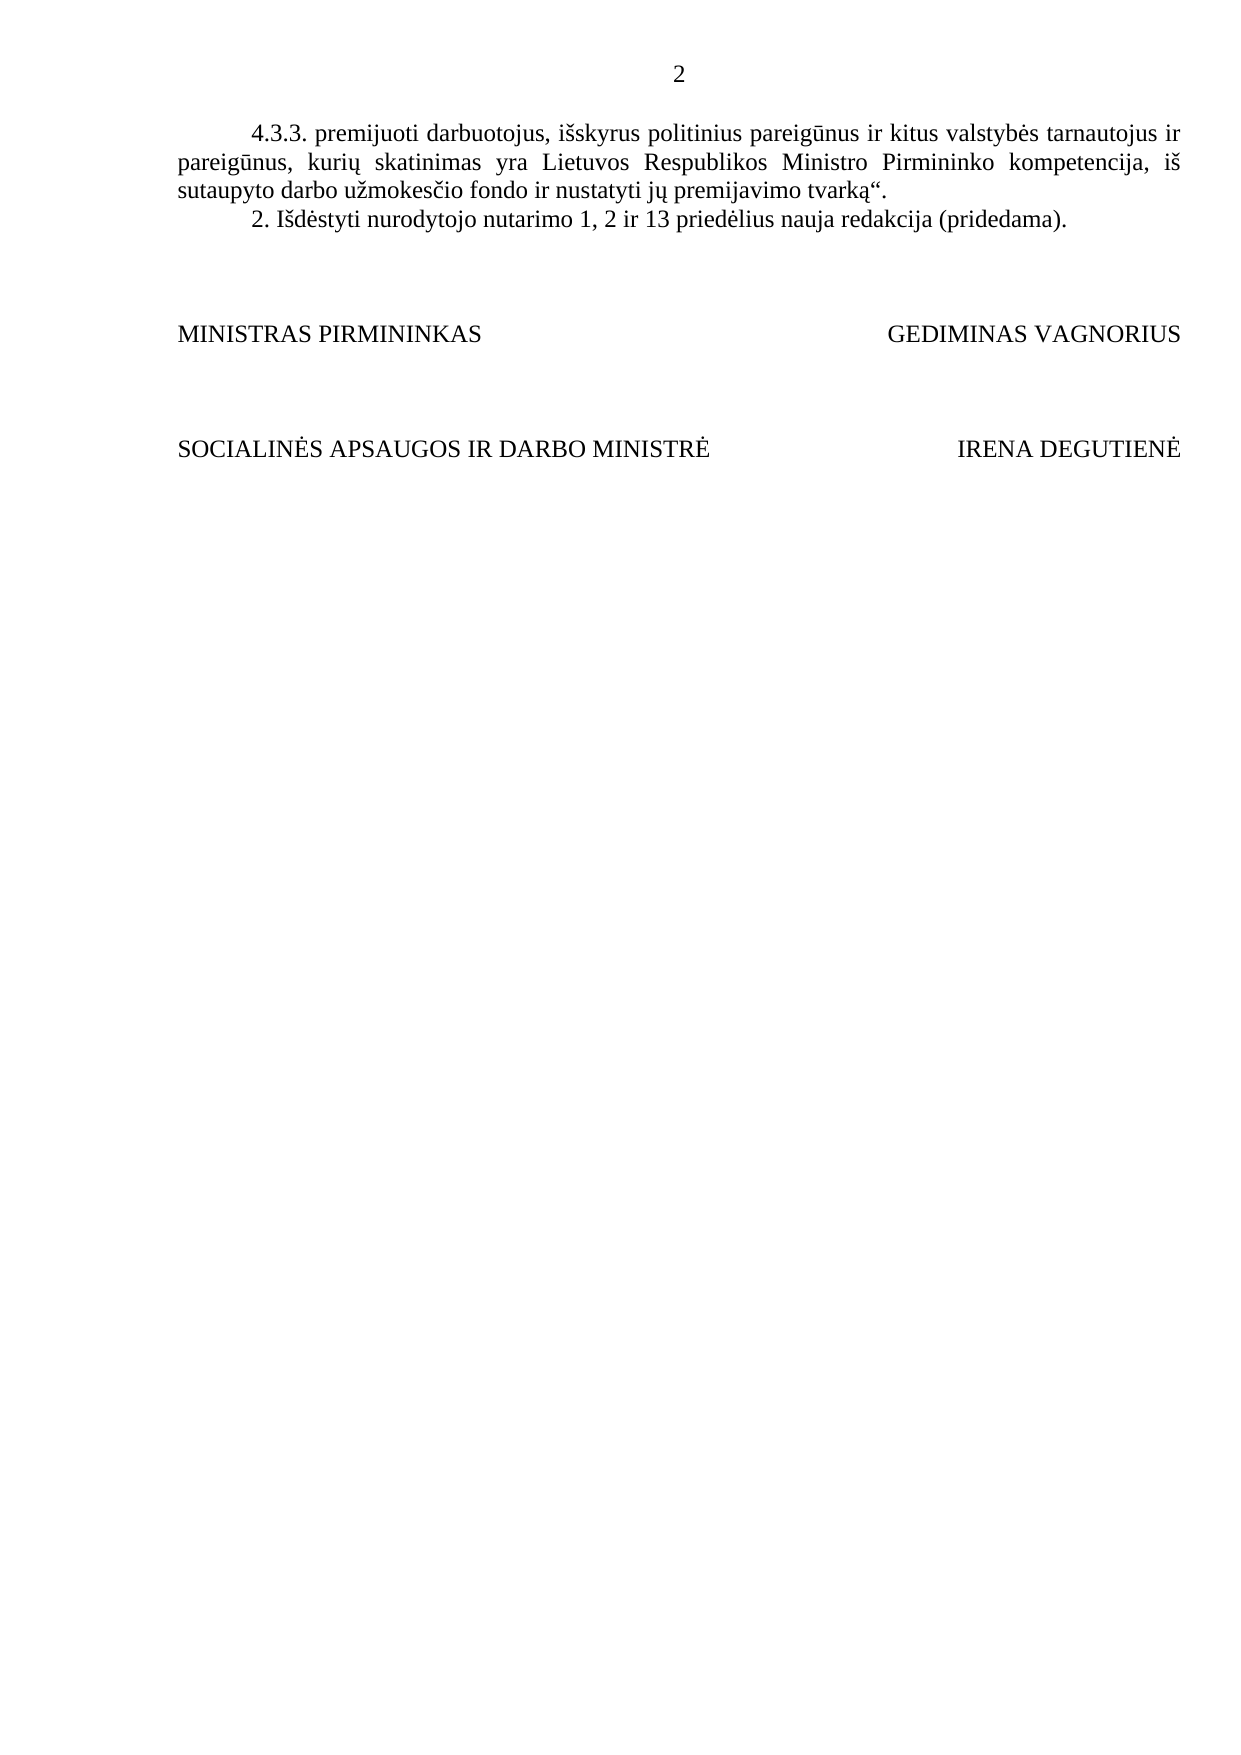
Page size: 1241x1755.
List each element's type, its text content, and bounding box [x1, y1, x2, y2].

text Socialinės apsaugos ir darbo ministrė Irena Degutienė [177, 434, 1181, 463]
text Ministras Pirmininkas Gediminas Vagnorius [177, 319, 1181, 348]
text 4.3.3. premijuoti darbuotojus, išskyrus politinius pareigūnus ir kitus valstybės tarnautojus ir pareigūnus, kurių skatinimas yra Lietuvos Respublikos Ministro Pirmininko kompetencija, iš sutaupyto darbo užmokesčio fondo ir nustatyti jų premijavimo tvarką“. [177, 118, 1181, 204]
text 2. Išdėstyti nurodytojo nutarimo 1, 2 ir 13 priedėlius nauja redakcija (pridedama). [177, 204, 1181, 233]
